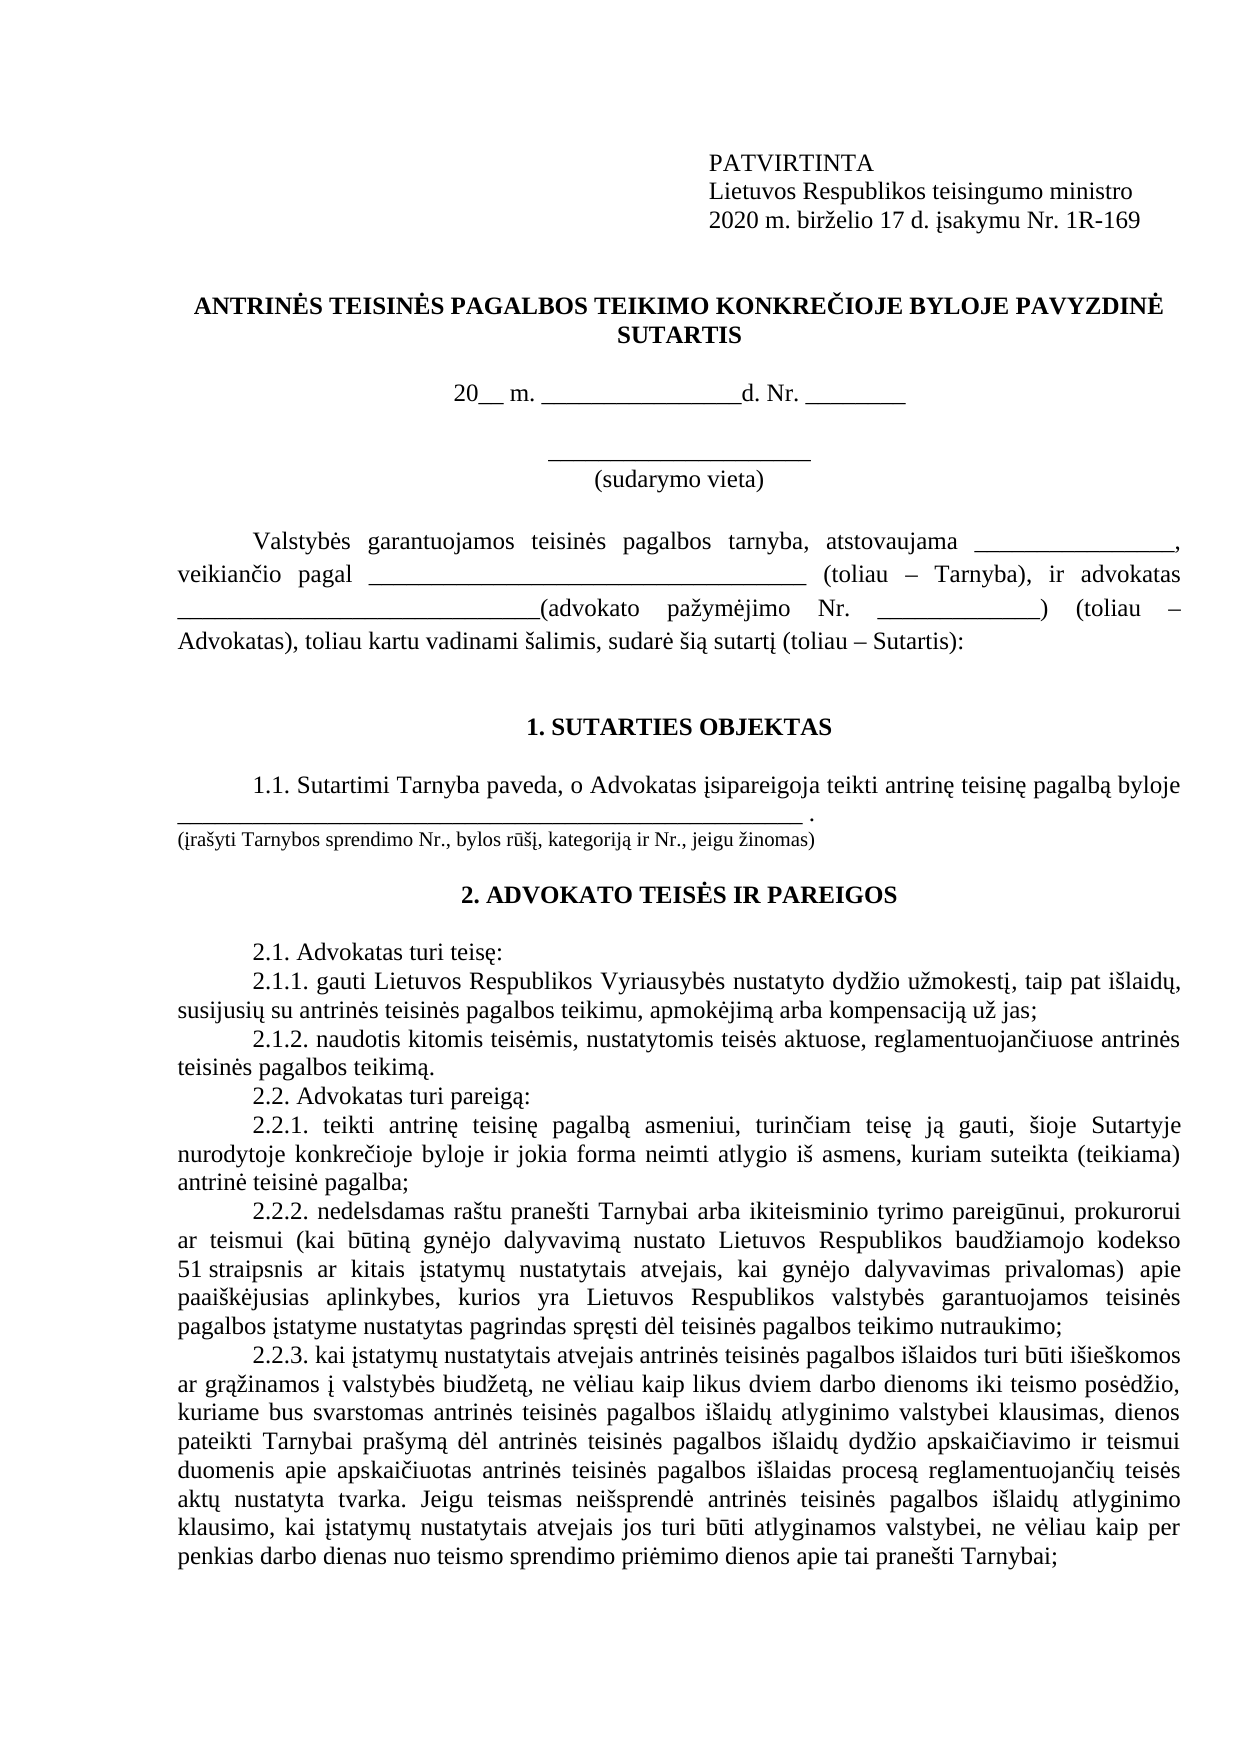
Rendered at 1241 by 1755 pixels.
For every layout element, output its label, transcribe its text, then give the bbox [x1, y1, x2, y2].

text 2.2.2. nedelsdamas raštu pranešti Tarnybai arba ikiteisminio tyrimo pareigūnui, prokurorui ar teismui (kai būtiną gynėjo dalyvavimą nustato Lietuvos Respublikos baudžiamojo kodekso 51 straipsnis ar kitais įstatymų nustatytais atvejais, kai gynėjo dalyvavimas privalomas) apie paaiškėjusias aplinkybes, kurios yra Lietuvos Respublikos valstybės garantuojamos teisinės pagalbos įstatyme nustatytas pagrindas spręsti dėl teisinės pagalbos teikimo nutraukimo; [177, 1196, 1181, 1340]
text Lietuvos Respublikos teisingumo ministro [709, 176, 1181, 205]
text 2.1. Advokatas turi teisę: [177, 937, 1181, 966]
text PATVIRTINTA [177, 148, 1181, 176]
text (sudarymo vieta) [177, 464, 1181, 493]
text ANTRINĖS TEISINĖS PAGALBOS TEIKIMO KONKREČIOJE BYLOJE PAVYZDINĖ SUTARTIS [177, 291, 1181, 349]
text 1. SUTARTIES OBJEKTAS [177, 712, 1181, 741]
text 2. ADVOKATO TEISĖS IR PAREIGOS [177, 880, 1181, 909]
text 2.2.3. kai įstatymų nustatytais atvejais antrinės teisinės pagalbos išlaidos turi būti išieškomos ar grąžinamos į valstybės biudžetą, ne vėliau kaip likus dviem darbo dienoms iki teismo posėdžio, kuriame bus svarstomas antrinės teisinės pagalbos išlaidų atlyginimo valstybei klausimas, dienos pateikti Tarnybai prašymą dėl antrinės teisinės pagalbos išlaidų dydžio apskaičiavimo ir teismui duomenis apie apskaičiuotas antrinės teisinės pagalbos išlaidas procesą reglamentuojančių teisės aktų nustatyta tvarka. Jeigu teismas neišsprendė antrinės teisinės pagalbos išlaidų atlyginimo klausimo, kai įstatymų nustatytais atvejais jos turi būti atlyginamos valstybei, ne vėliau kaip per penkias darbo dienas nuo teismo sprendimo priėmimo dienos apie tai pranešti Tarnybai; [177, 1340, 1181, 1570]
text Valstybės garantuojamos teisinės pagalbos tarnyba, atstovaujama ________________, veikiančio pagal ___________________________________ (toliau – Tarnyba), ir advokatas _____________________________(advokato pažymėjimo Nr. _____________) (toliau –Advokatas), toliau kartu vadinami šalimis, sudarė šią sutartį (toliau – Sutartis): [177, 521, 1181, 655]
text _____________________ [177, 435, 1181, 464]
text 2.1.2. naudotis kitomis teisėmis, nustatytomis teisės aktuose, reglamentuojančiuose antrinės teisinės pagalbos teikimą. [177, 1024, 1181, 1081]
text 2.1.1. gauti Lietuvos Respublikos Vyriausybės nustatyto dydžio užmokestį, taip pat išlaidų, susijusių su antrinės teisinės pagalbos teikimu, apmokėjimą arba kompensaciją už jas; [177, 966, 1181, 1024]
text 20__ m. ________________d. Nr. ________ [177, 378, 1181, 406]
text 2020 m. birželio 17 d. įsakymu Nr. 1R-169 [709, 205, 1181, 234]
text 2.2. Advokatas turi pareigą: [177, 1081, 1181, 1110]
text 2.2.1. teikti antrinę teisinę pagalbą asmeniui, turinčiam teisę ją gauti, šioje Sutartyje nurodytoje konkrečioje byloje ir jokia forma neimti atlygio iš asmens, kuriam suteikta (teikiama) antrinė teisinė pagalba; [177, 1110, 1181, 1196]
text (įrašyti Tarnybos sprendimo Nr., bylos rūšį, kategoriją ir Nr., jeigu žinomas) [177, 827, 1181, 851]
text 1.1. Sutartimi Tarnyba paveda, o Advokatas įsipareigoja teikti antrinę teisinę pagalbą byloje __________________________________________________ . [177, 770, 1181, 827]
